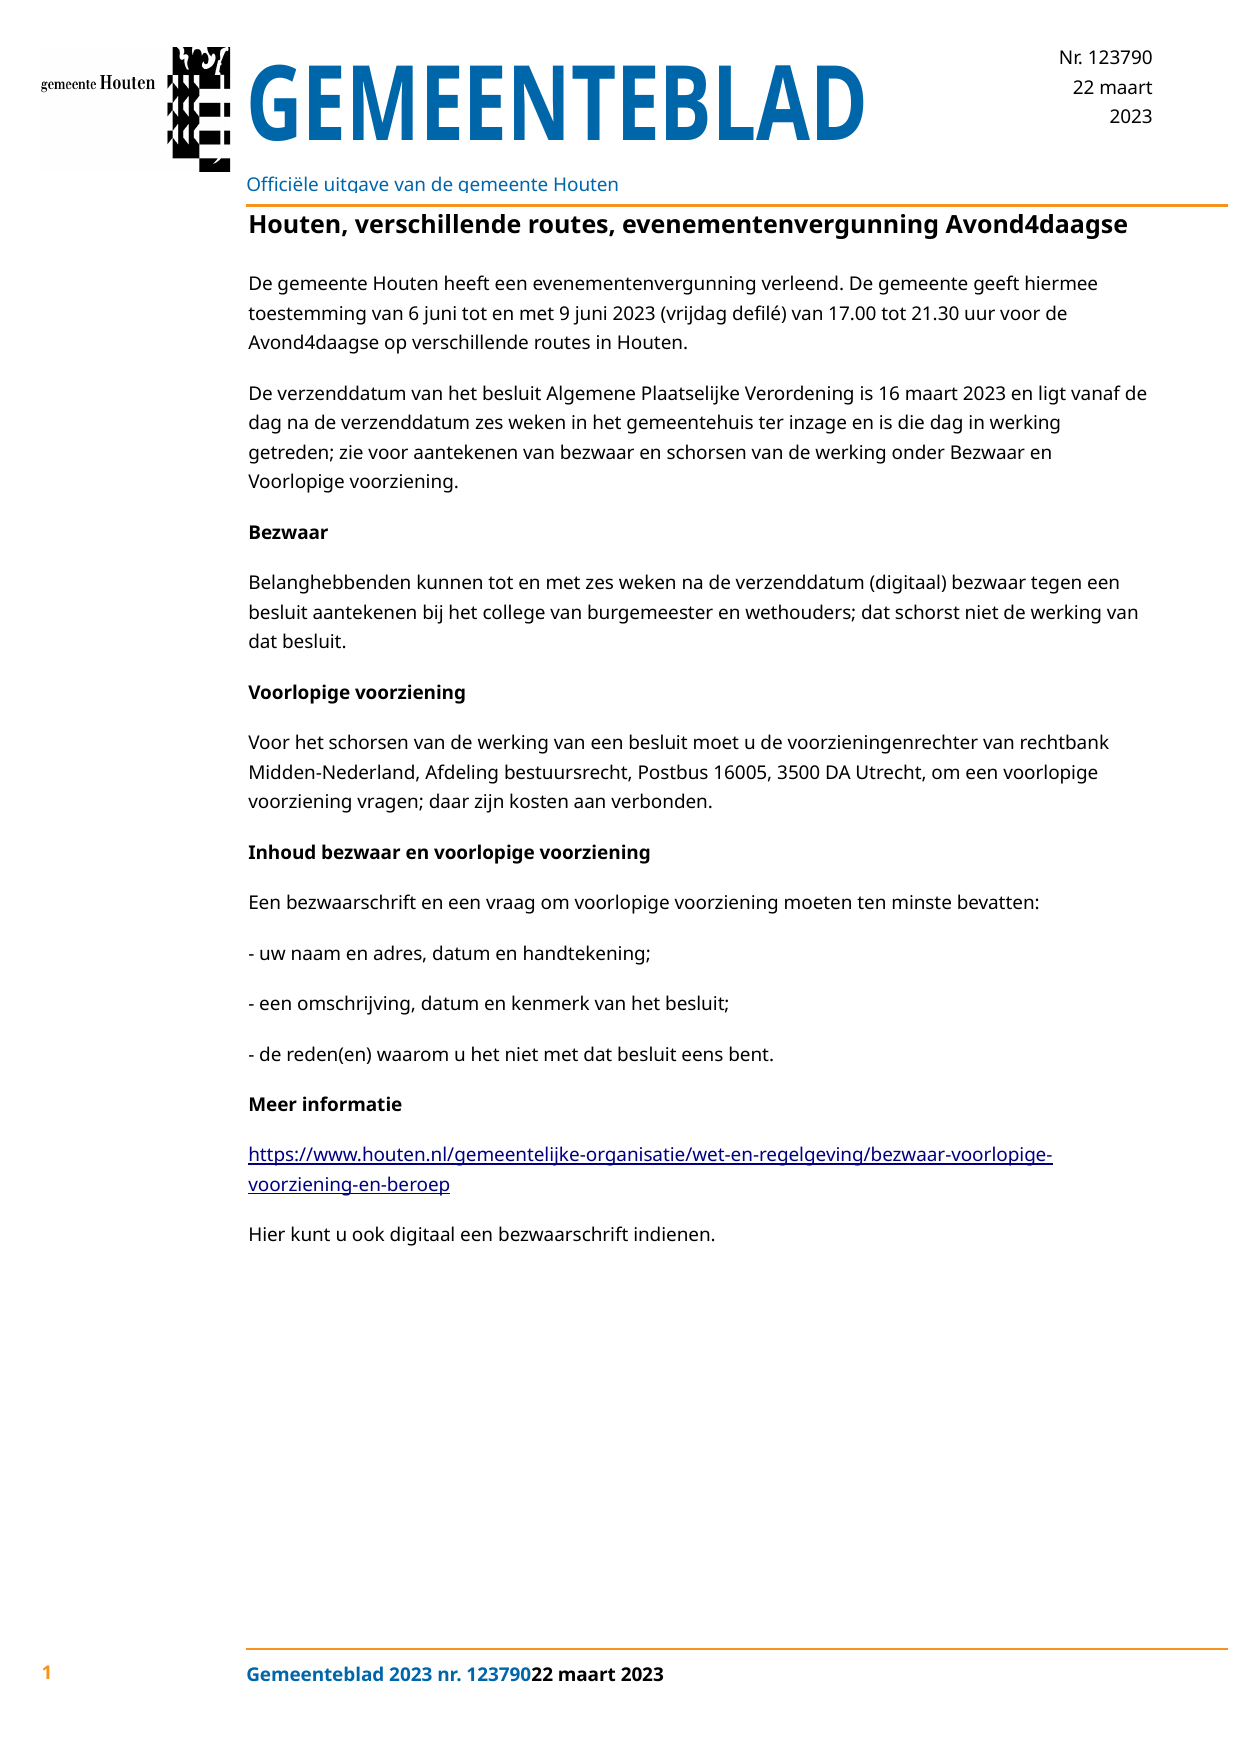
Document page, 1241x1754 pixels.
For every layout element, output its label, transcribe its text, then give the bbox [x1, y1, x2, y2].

text Houten, verschillende routes, evenementenvergunning Avond4daagse [248, 207, 1152, 241]
text https://www.houten.nl/gemeentelijke-organisatie/wet-en-regelgeving/bezwaar-voorlopige-voorziening-en-beroep [248, 1142, 1152, 1197]
text Voorlopige voorziening [248, 679, 1152, 705]
text - uw naam en adres, datum en handtekening; [248, 940, 1152, 966]
text - een omschrijving, datum en kenmerk van het besluit; [248, 990, 1152, 1016]
text Bezwaar [248, 519, 1152, 545]
picture [41, 47, 231, 172]
text De verzenddatum van het besluit Algemene Plaatselijke Verordening is 16 maart 2023 en ligt vanaf de dag na de verzenddatum zes weken in het gemeentehuis ter inzage en is die dag in werking getreden; zie voor aantekenen van bezwaar en schorsen van de werking onder Bezwaar en Voorlopige voorziening. [248, 380, 1152, 494]
text Belanghebbenden kunnen tot en met zes weken na de verzenddatum (digitaal) bezwaar tegen een besluit aantekenen bij het college van burgemeester en wethouders; dat schorst niet de werking van dat besluit. [248, 569, 1152, 654]
text Een bezwaarschrift en een vraag om voorlopige voorziening moeten ten minste bevatten: [248, 889, 1152, 915]
text - de reden(en) waarom u het niet met dat besluit eens bent. [248, 1041, 1152, 1066]
text Inhoud bezwaar en voorlopige voorziening [248, 839, 1152, 865]
text Hier kunt u ook digitaal een bezwaarschrift indienen. [248, 1222, 1152, 1247]
text Voor het schorsen van de werking van een besluit moet u de voorzieningenrechter van rechtbank Midden-Nederland, Afdeling bestuursrecht, Postbus 16005, 3500 DA Utrecht, om een voorlopige voorziening vragen; daar zijn kosten aan verbonden. [248, 729, 1152, 814]
text De gemeente Houten heeft een evenementenvergunning verleend. De gemeente geeft hiermee toestemming van 6 juni tot en met 9 juni 2023 (vrijdag defilé) van 17.00 tot 21.30 uur voor de Avond4daagse op verschillende routes in Houten. [248, 270, 1152, 355]
text Meer informatie [248, 1091, 1152, 1117]
